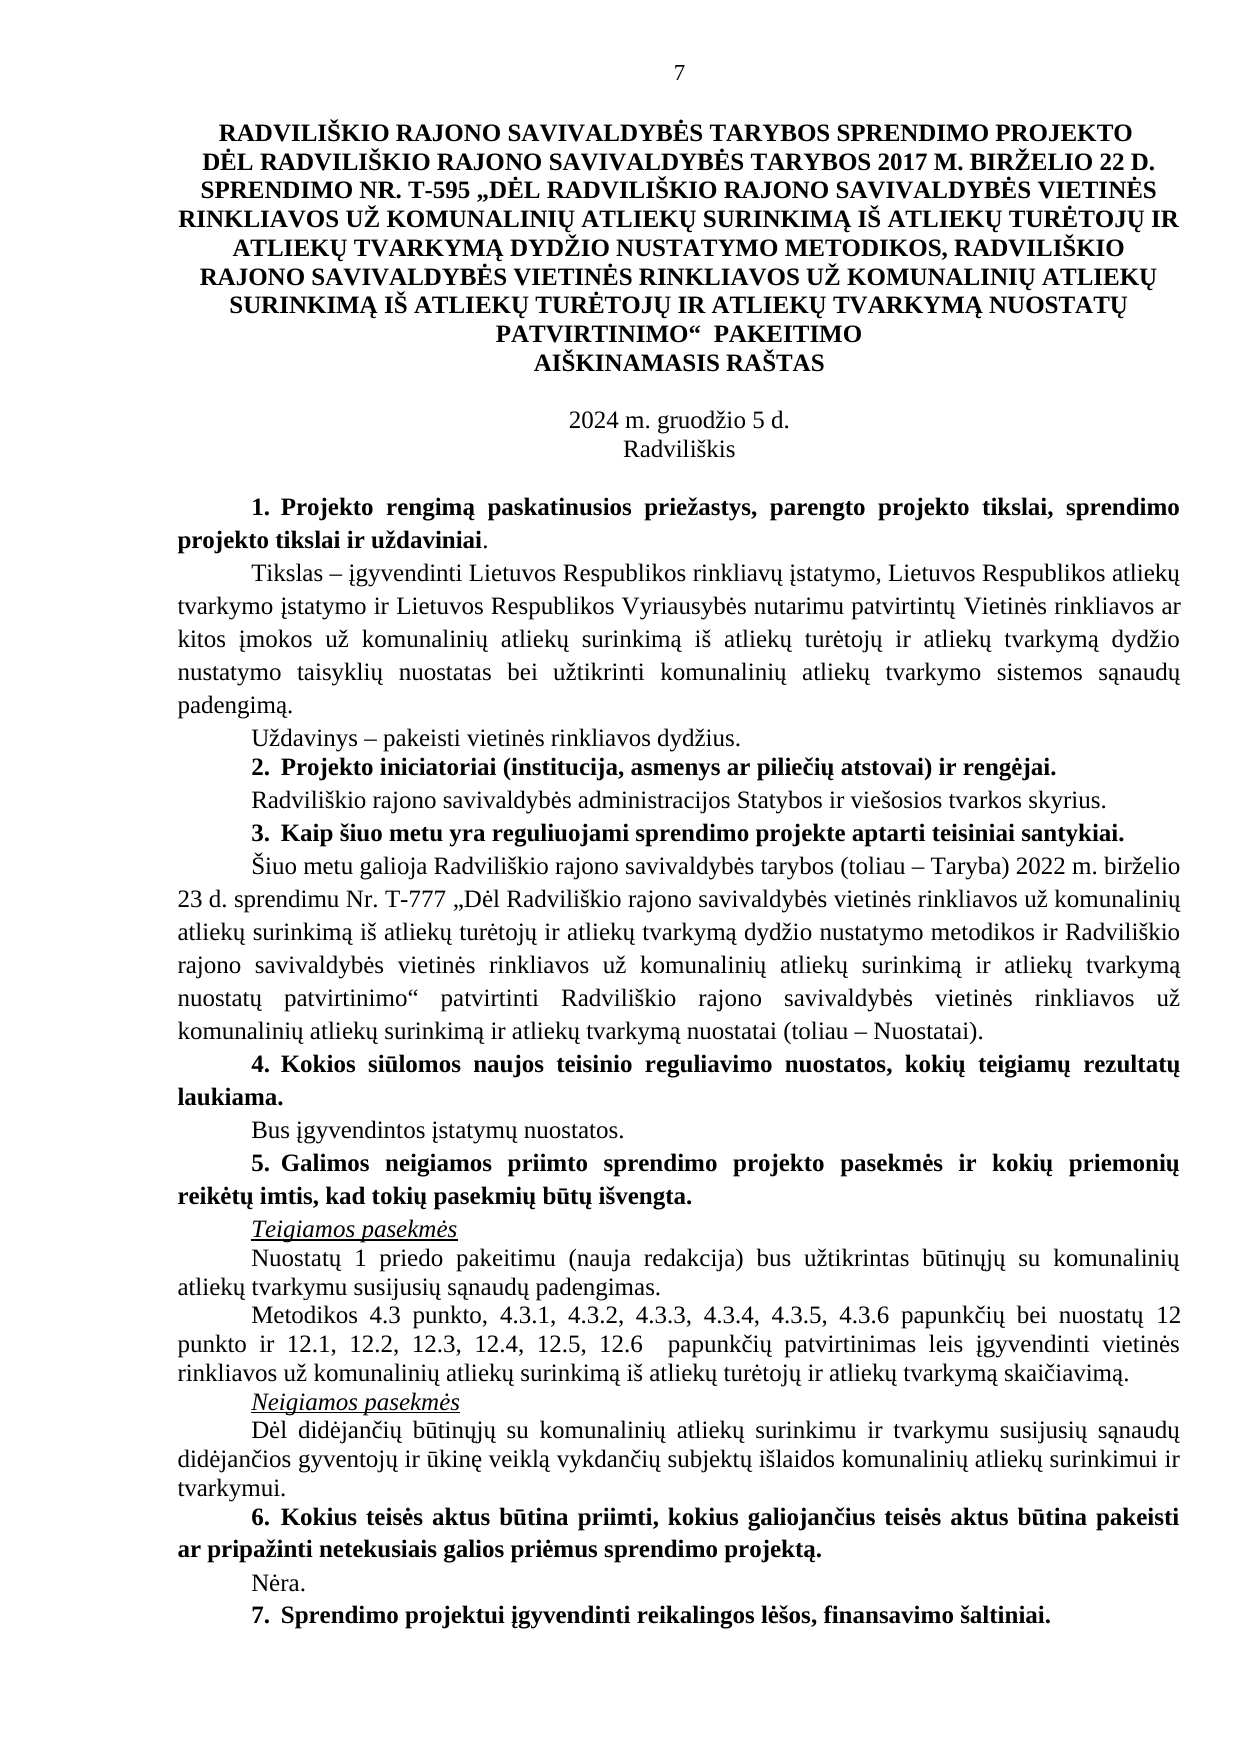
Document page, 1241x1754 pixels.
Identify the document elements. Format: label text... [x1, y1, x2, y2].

text 1. Projekto rengimą paskatinusios priežastys, parengto projekto tikslai, sprendimo projekto tikslai ir uždaviniai. [177, 492, 1181, 554]
text 2. Projekto iniciatoriai (institucija, asmenys ar piliečių atstovai) ir rengėjai. [177, 752, 1181, 781]
text DĖL RADVILIŠKIO RAJONO SAVIVALDYBĖS TARYBOS 2017 M. BIRŽELIO 22 D. SPRENDIMO NR. T-595 „DĖL RADVILIŠKIO RAJONO SAVIVALDYBĖS VIETINĖS RINKLIAVOS UŽ KOMUNALINIŲ ATLIEKŲ SURINKIMĄ IŠ ATLIEKŲ TURĖTOJŲ IR ATLIEKŲ TVARKYMĄ DYDŽIO NUSTATYMO METODIKOS, RADVILIŠKIO RAJONO SAVIVALDYBĖS VIETINĖS RINKLIAVOS UŽ KOMUNALINIŲ ATLIEKŲ SURINKIMĄ IŠ ATLIEKŲ TURĖTOJŲ IR ATLIEKŲ TVARKYMĄ NUOSTATŲ PATVIRTINIMO“ PAKEITIMO [177, 147, 1180, 348]
text 2024 m. gruodžio 5 d. [177, 406, 1181, 434]
text 7. Sprendimo projektui įgyvendinti reikalingos lėšos, finansavimo šaltiniai. [177, 1601, 1181, 1629]
text 5. Galimos neigiamos priimto sprendimo projekto pasekmės ir kokių priemonių reikėtų imtis, kad tokių pasekmių būtų išvengta. [177, 1148, 1181, 1210]
text Neigiamos pasekmės [177, 1387, 1181, 1415]
text Nėra. [251, 1568, 1181, 1596]
text Radviliškio rajono savivaldybės administracijos Statybos ir viešosios tvarkos skyrius. [177, 785, 1181, 813]
text Tikslas – įgyvendinti Lietuvos Respublikos rinkliavų įstatymo, Lietuvos Respublikos atliekų tvarkymo įstatymo ir Lietuvos Respublikos Vyriausybės nutarimu patvirtintų Vietinės rinkliavos ar kitos įmokos už komunalinių atliekų surinkimą iš atliekų turėtojų ir atliekų tvarkymą dydžio nustatymo taisyklių nuostatas bei užtikrinti komunalinių atliekų tvarkymo sistemos sąnaudų padengimą. [177, 558, 1181, 719]
text Teigiamos pasekmės [177, 1214, 1181, 1243]
text 4. Kokios siūlomos naujos teisinio reguliavimo nuostatos, kokių teigiamų rezultatų laukiama. [177, 1049, 1181, 1111]
text Nuostatų 1 priedo pakeitimu (nauja redakcija) bus užtikrintas būtinųjų su komunalinių atliekų tvarkymu susijusių sąnaudų padengimas. [177, 1243, 1181, 1300]
text Uždavinys – pakeisti vietinės rinkliavos dydžius. [177, 723, 1181, 752]
text 3. Kaip šiuo metu yra reguliuojami sprendimo projekte aptarti teisiniai santykiai. [177, 818, 1181, 847]
text Šiuo metu galioja Radviliškio rajono savivaldybės tarybos (toliau – Taryba) 2022 m. birželio 23 d. sprendimu Nr. T-777 „Dėl Radviliškio rajono savivaldybės vietinės rinkliavos už komunalinių atliekų surinkimą iš atliekų turėtojų ir atliekų tvarkymą dydžio nustatymo metodikos ir Radviliškio rajono savivaldybės vietinės rinkliavos už komunalinių atliekų surinkimą ir atliekų tvarkymą nuostatų patvirtinimo“ patvirtinti Radviliškio rajono savivaldybės vietinės rinkliavos už komunalinių atliekų surinkimą ir atliekų tvarkymą nuostatai (toliau – Nuostatai). [177, 851, 1181, 1045]
text Radviliškis [177, 434, 1181, 463]
text AIŠKINAMASIS RAŠTAS [177, 348, 1181, 377]
text 6. Kokius teisės aktus būtina priimti, kokius galiojančius teisės aktus būtina pakeisti ar pripažinti netekusiais galios priėmus sprendimo projektą. [177, 1502, 1181, 1563]
text Metodikos 4.3 punkto, 4.3.1, 4.3.2, 4.3.3, 4.3.4, 4.3.5, 4.3.6 papunkčių bei nuostatų 12 punkto ir 12.1, 12.2, 12.3, 12.4, 12.5, 12.6 papunkčių patvirtinimas leis įgyvendinti vietinės rinkliavos už komunalinių atliekų surinkimą iš atliekų turėtojų ir atliekų tvarkymą skaičiavimą. [177, 1300, 1181, 1387]
text RADVILIŠKIO RAJONO SAVIVALDYBĖS TARYBOS SPRENDIMO PROJEKTO [177, 118, 1181, 147]
text Bus įgyvendintos įstatymų nuostatos. [251, 1115, 1181, 1144]
text Dėl didėjančių būtinųjų su komunalinių atliekų surinkimu ir tvarkymu susijusių sąnaudų didėjančios gyventojų ir ūkinę veiklą vykdančių subjektų išlaidos komunalinių atliekų surinkimui ir tvarkymui. [177, 1415, 1181, 1502]
